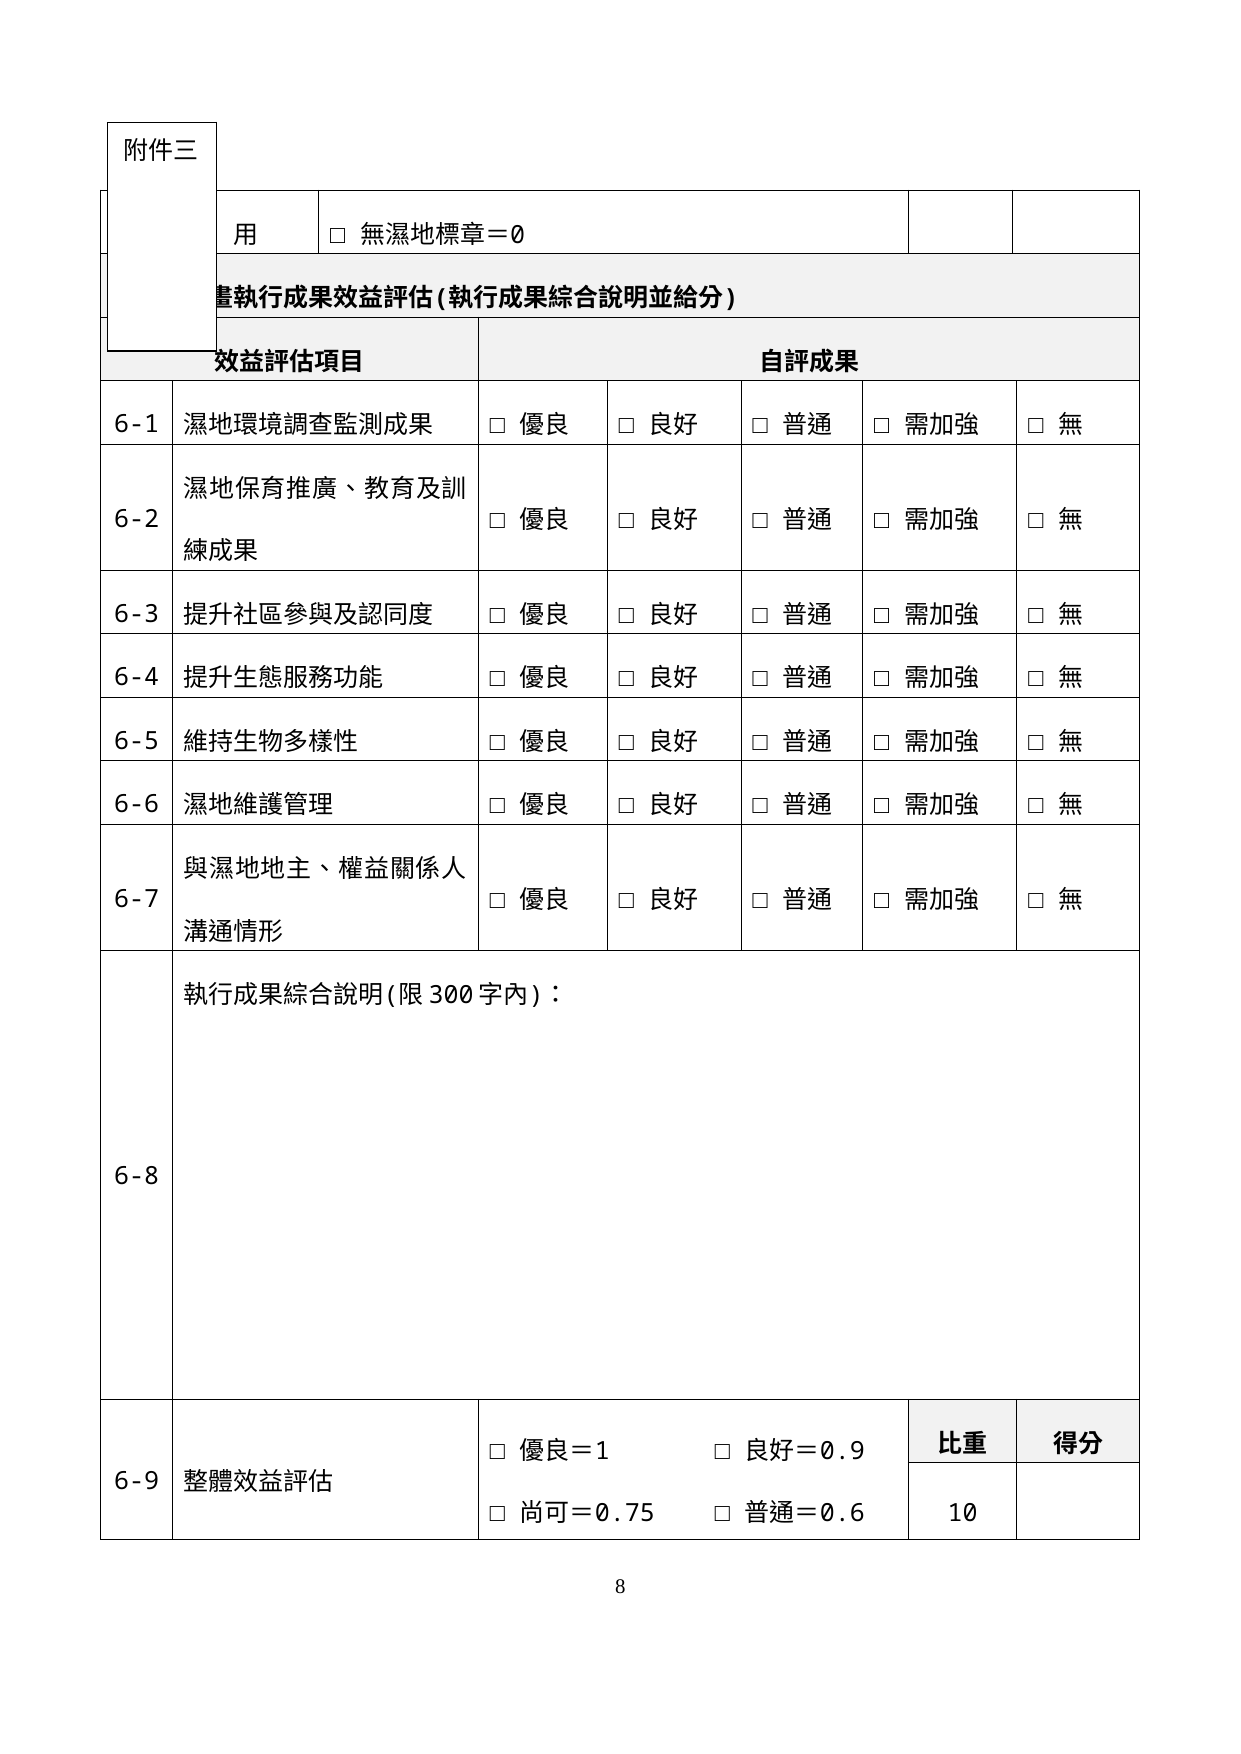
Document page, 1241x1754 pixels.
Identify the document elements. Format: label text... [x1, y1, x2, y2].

table_cell □ 優良 [479, 381, 607, 444]
table_cell □ 普通 [742, 381, 862, 444]
table_cell □ 無 [1017, 571, 1139, 633]
table_cell 6-9 [101, 1400, 172, 1539]
table_cell 6-6 [101, 761, 172, 824]
table_cell □ 良好 [608, 825, 741, 950]
table_cell □ 優良 [479, 445, 607, 570]
table_cell □ 無 [1017, 761, 1139, 824]
table_cell □ 優良 [479, 634, 607, 697]
table_cell 計畫執行成果效益評估(執行成果綜合說明並給分) [217, 254, 1139, 317]
table_cell 自評成果 [479, 318, 1139, 380]
table_cell □ 普通 [742, 761, 862, 824]
table_cell 與濕地地主、權益關係人溝通情形 [173, 825, 478, 950]
table_cell □ 無 [1017, 825, 1139, 950]
table_cell 比重 [909, 1400, 1016, 1462]
table_cell □ 需加強 [863, 571, 1016, 633]
table_cell □ 普通 [742, 445, 862, 570]
table_cell [909, 191, 1012, 253]
table_cell 6-2 [101, 445, 172, 570]
table_cell 濕地維護管理 [173, 761, 478, 824]
table_cell □ 優良 [479, 571, 607, 633]
table_cell □ 良好 [608, 761, 741, 824]
table_cell □ 無濕地標章＝0 [319, 191, 908, 253]
table_cell □ 普通 [742, 571, 862, 633]
table_cell 維持生物多樣性 [173, 698, 478, 760]
table_cell 6-1 [101, 381, 172, 444]
table_cell 6-5 [101, 698, 172, 760]
table_cell 提升生態服務功能 [173, 634, 478, 697]
table_cell □ 需加強 [863, 381, 1016, 444]
table_cell □ 需加強 [863, 445, 1016, 570]
table_cell □ 優良 [479, 761, 607, 824]
table_cell □ 優良 [479, 698, 607, 760]
table_cell 6-3 [101, 571, 172, 633]
table_cell □ 需加強 [863, 698, 1016, 760]
table_cell □ 普通 [742, 698, 862, 760]
table_cell □ 需加強 [863, 761, 1016, 824]
table_cell 執行成果綜合說明(限300字內)： [173, 951, 1139, 1399]
table_cell 6-8 [101, 951, 172, 1399]
table_cell [1013, 191, 1139, 253]
table_cell [101, 191, 107, 253]
table_cell □ 需加強 [863, 634, 1016, 697]
table_cell 用 [217, 191, 318, 253]
table_cell □ 無 [1017, 634, 1139, 697]
table_cell 整體效益評估 [173, 1400, 478, 1539]
table_cell 濕地保育推廣、教育及訓練成果 [173, 445, 478, 570]
table_cell □ 普通 [742, 634, 862, 697]
table_cell □ 普通 [742, 825, 862, 950]
table_cell 提升社區參與及認同度 [173, 571, 478, 633]
table_cell □ 無 [1017, 381, 1139, 444]
table_cell □ 優良＝1 □ 良好＝0.9 □ 尚可＝0.75 □ 普通＝0.6 □ 有待加強＝0.5 [479, 1400, 908, 1539]
table_cell □ 良好 [608, 698, 741, 760]
table_cell □ 良好 [608, 571, 741, 633]
table_cell 10 [909, 1463, 1016, 1539]
table_cell 6 [101, 254, 107, 317]
table_cell 6-4 [101, 634, 172, 697]
table_cell □ 需加強 [863, 825, 1016, 950]
table_cell □ 良好 [608, 445, 741, 570]
table_cell [1017, 1463, 1139, 1539]
table_cell 得分 [1017, 1400, 1139, 1462]
table_cell □ 無 [1017, 698, 1139, 760]
table_cell 濕地環境調查監測成果 [173, 381, 478, 444]
table_cell □ 無 [1017, 445, 1139, 570]
table_cell 6-7 [101, 825, 172, 950]
table_cell □ 優良 [479, 825, 607, 950]
table_cell 效益評估項目 [101, 318, 478, 380]
table_cell □ 良好 [608, 634, 741, 697]
table_cell □ 良好 [608, 381, 741, 444]
